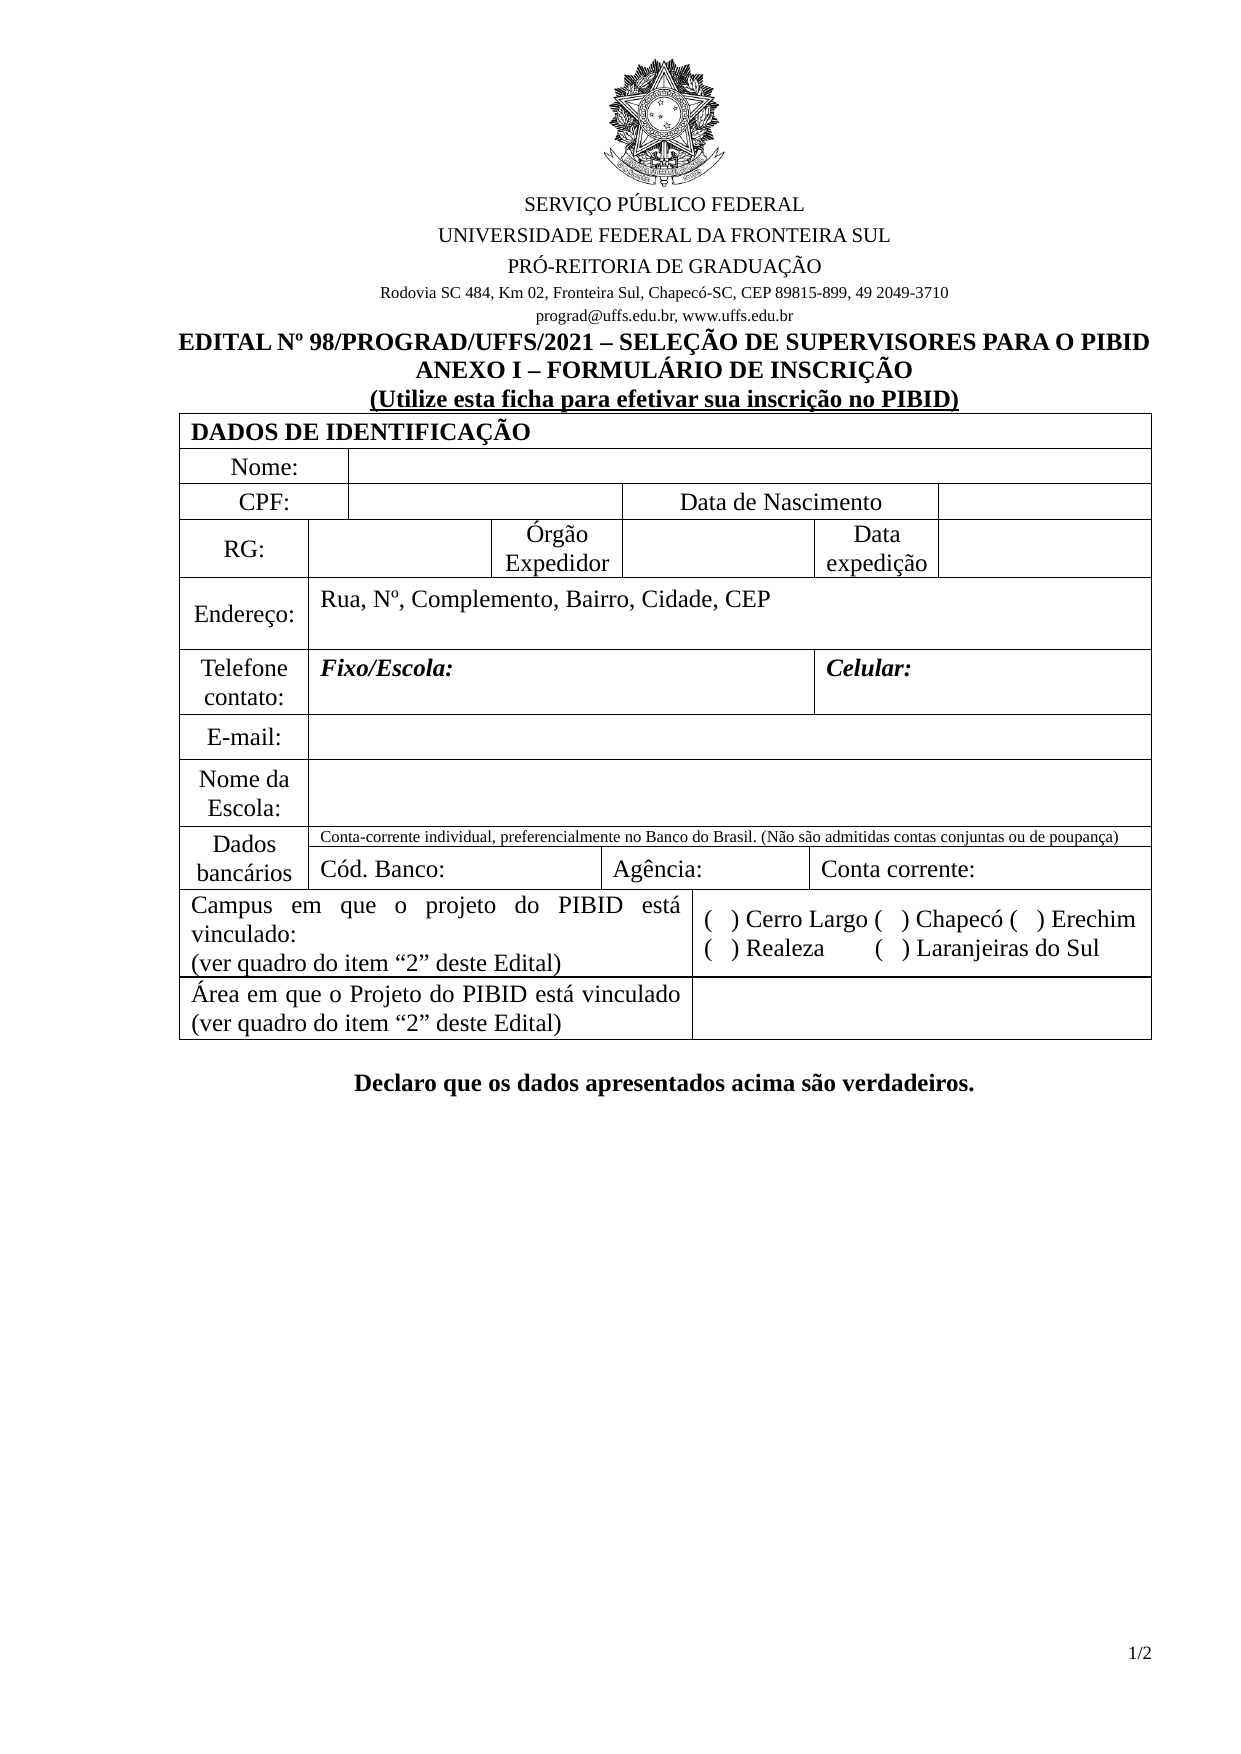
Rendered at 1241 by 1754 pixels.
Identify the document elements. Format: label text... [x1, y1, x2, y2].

table_cell Conta corrente: [810, 847, 1151, 889]
table_cell Dados bancários [180, 827, 308, 889]
table_cell Telefone contato: [180, 650, 308, 714]
table_cell Conta-corrente individual, preferencialmente no Banco do Brasil. (Não são admitidas contas conjuntas ou de poupança) [309, 827, 1151, 846]
table_cell Cód. Banco: [309, 847, 601, 889]
table_cell [349, 484, 622, 518]
table_cell [309, 760, 1151, 826]
table_cell [309, 520, 491, 577]
table_cell Rua, Nº, Complemento, Bairro, Cidade, CEP [309, 578, 1151, 649]
text (Utilize esta ficha para efetivar sua inscrição no PIBID) [177, 384, 1152, 413]
table_cell Campus em que o projeto do PIBID está vinculado: (ver quadro do item “2” deste Edital) [180, 890, 692, 976]
table_cell Nome da Escola: [180, 760, 308, 826]
table_cell [939, 484, 1151, 518]
table_cell Nome: [180, 449, 348, 483]
text Declaro que os dados apresentados acima são verdadeiros. [177, 1068, 1152, 1097]
table_cell CPF: [180, 484, 348, 518]
table_cell [349, 449, 1151, 483]
table_cell Agência: [602, 847, 809, 889]
table_cell RG: [180, 520, 308, 577]
table_cell [693, 978, 1151, 1038]
table_cell E-mail: [180, 715, 308, 759]
table_cell Endereço: [180, 578, 308, 649]
table_cell Data de Nascimento [623, 484, 938, 518]
table_cell [939, 520, 1151, 577]
table_cell [309, 715, 1151, 759]
table_cell ( ) Cerro Largo ( ) Chapecó ( ) Erechim ( ) Realeza ( ) Laranjeiras do Sul [693, 890, 1151, 976]
table_cell [623, 520, 814, 577]
table_cell Data expedição [815, 520, 938, 577]
text EDITAL Nº 98/PROGRAD/UFFS/2021 – SELEÇÃO DE SUPERVISORES PARA O PIBID [177, 327, 1152, 355]
table_cell Celular: [815, 650, 1151, 714]
table_cell Área em que o Projeto do PIBID está vinculado (ver quadro do item “2” deste Edital) [180, 978, 692, 1038]
table_cell Órgão Expedidor [492, 520, 622, 577]
table_cell Fixo/Escola: [309, 650, 814, 714]
text ANEXO I – FORMULÁRIO DE INSCRIÇÃO [177, 355, 1152, 384]
table_header DADOS DE IDENTIFICAÇÃO [180, 414, 1151, 448]
